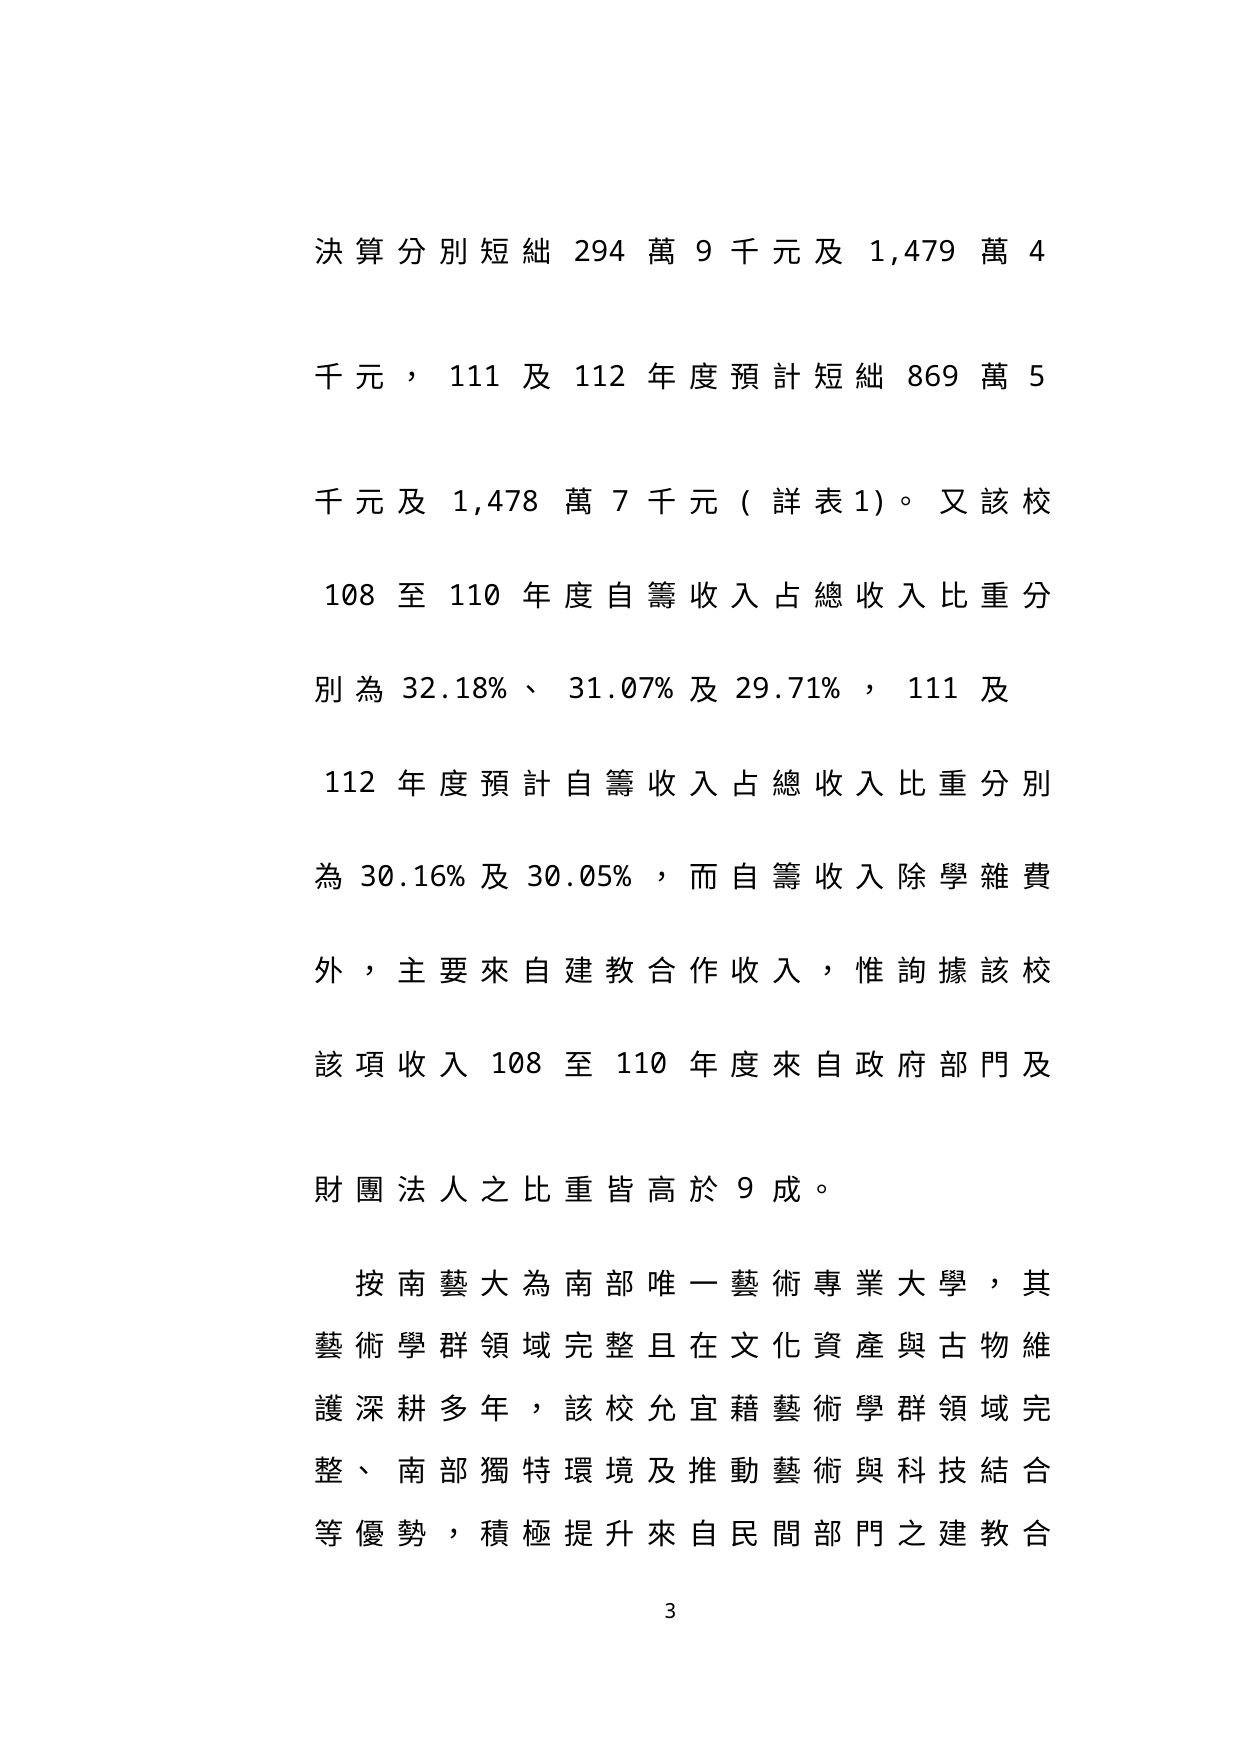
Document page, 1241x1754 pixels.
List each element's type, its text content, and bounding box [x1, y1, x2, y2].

text 按南藝大為南部唯一藝術專業大學，其藝術學群領域完整且在文化資產與古物維護深耕多年，該校允宜藉藝術學群領域完整、南部獨特環境及推動藝術與科技結合等優勢，積極提升來自民間部門之建教合 [271, 1240, 1058, 1552]
text 決算分別短絀294萬9千元及1,479萬4千元，111及112年度預計短絀869萬5千元及1,478萬7千元(詳表1)。又該校108至110年度自籌收入占總收入比重分別為32.18%、31.07%及29.71%，111及112年度預計自籌收入占總收入比重分別為30.16%及30.05%，而自籌收入除學雜費外，主要來自建教合作收入，惟詢據該校該項收入108至110年度來自政府部門及財團法人之比重皆高於9成。 [271, 177, 1058, 1240]
